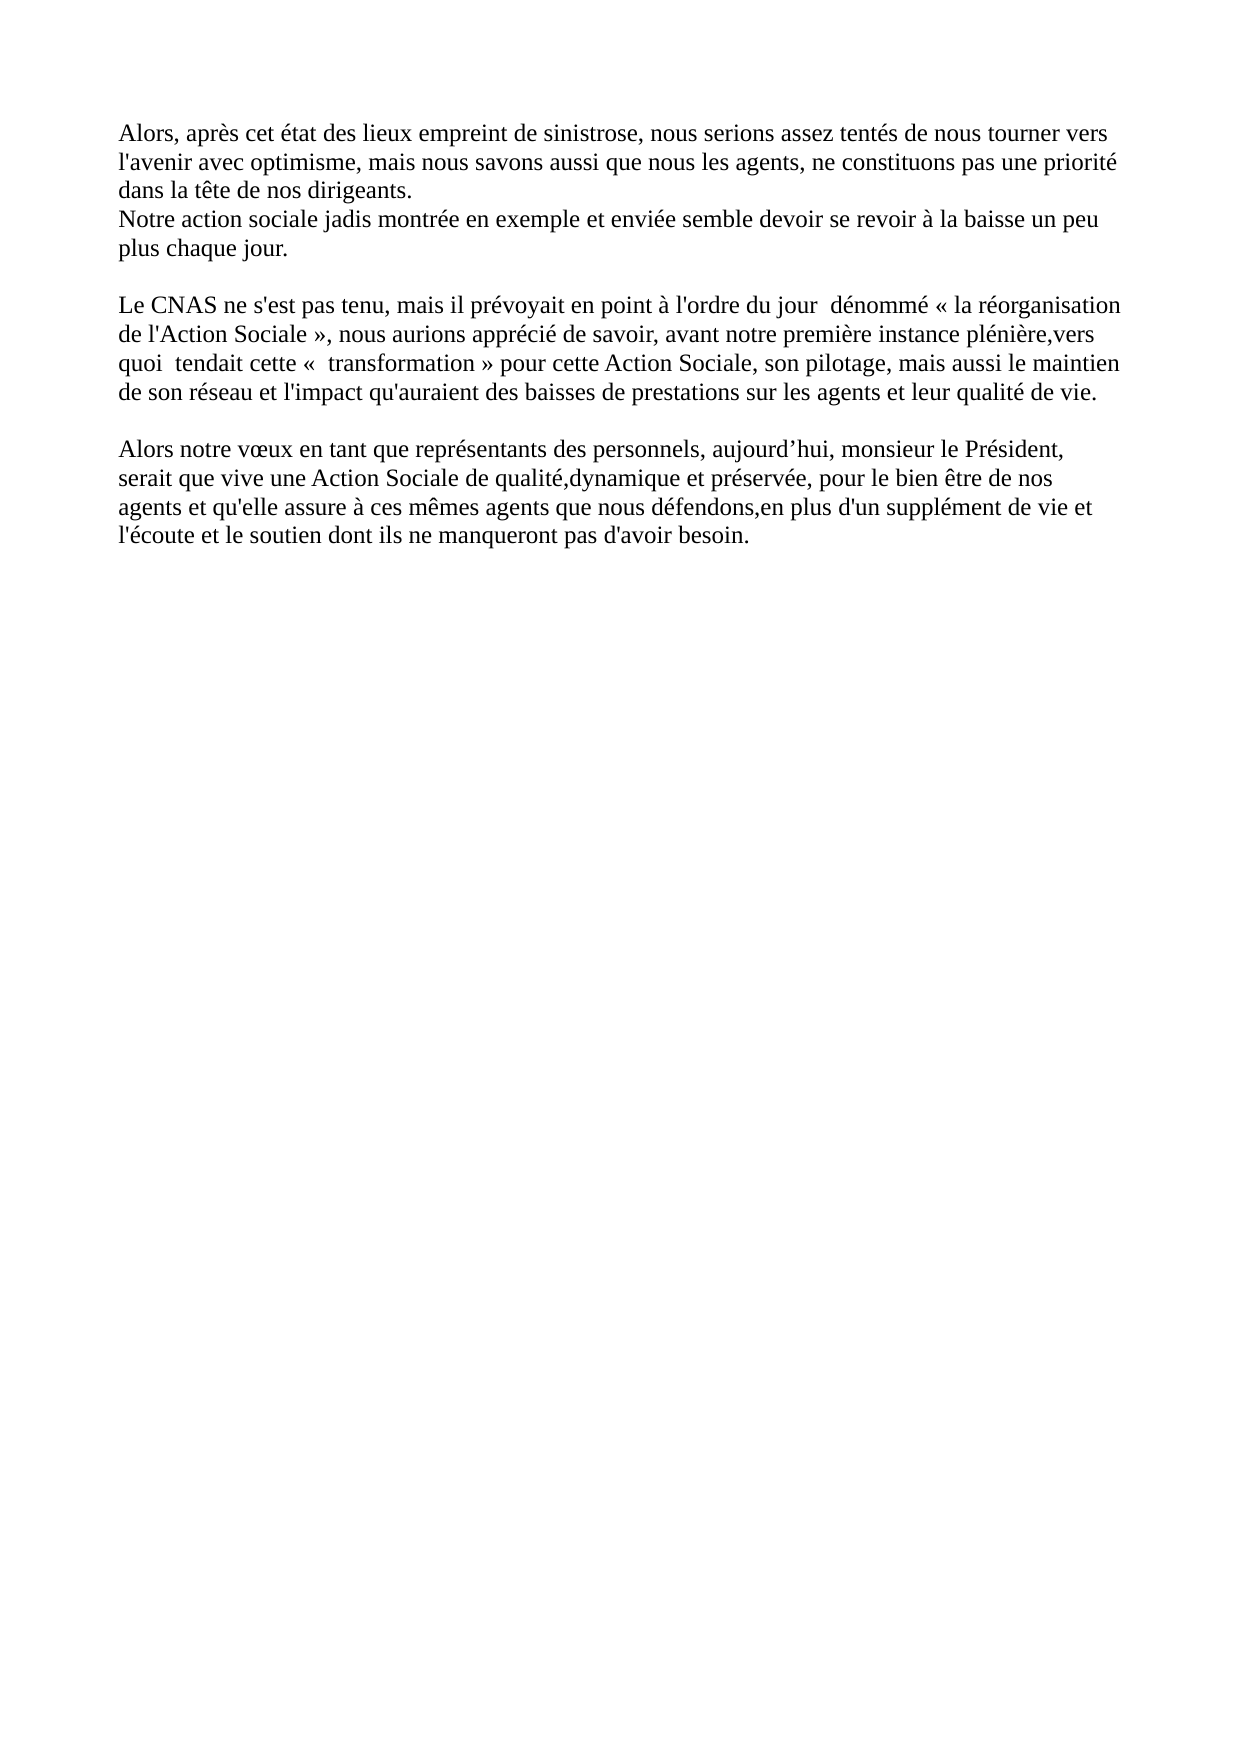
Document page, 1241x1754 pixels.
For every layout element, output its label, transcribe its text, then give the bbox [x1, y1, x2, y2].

text Le CNAS ne s'est pas tenu, mais il prévoyait en point à l'ordre du jour dénommé « la réorganisation de l'Action Sociale », nous aurions apprécié de savoir, avant notre première instance plénière,vers quoi tendait cette « transformation » pour cette Action Sociale, son pilotage, mais aussi le maintien de son réseau et l'impact qu'auraient des baisses de prestations sur les agents et leur qualité de vie. [118, 291, 1122, 406]
text Notre action sociale jadis montrée en exemple et enviée semble devoir se revoir à la baisse un peu plus chaque jour. [118, 204, 1122, 262]
text Alors, après cet état des lieux empreint de sinistrose, nous serions assez tentés de nous tourner vers l'avenir avec optimisme, mais nous savons aussi que nous les agents, ne constituons pas une priorité dans la tête de nos dirigeants. [118, 118, 1122, 204]
text Alors notre vœux en tant que représentants des personnels, aujourd’hui, monsieur le Président, serait que vive une Action Sociale de qualité,dynamique et préservée, pour le bien être de nos agents et qu'elle assure à ces mêmes agents que nous défendons,en plus d'un supplément de vie et l'écoute et le soutien dont ils ne manqueront pas d'avoir besoin. [118, 434, 1122, 549]
